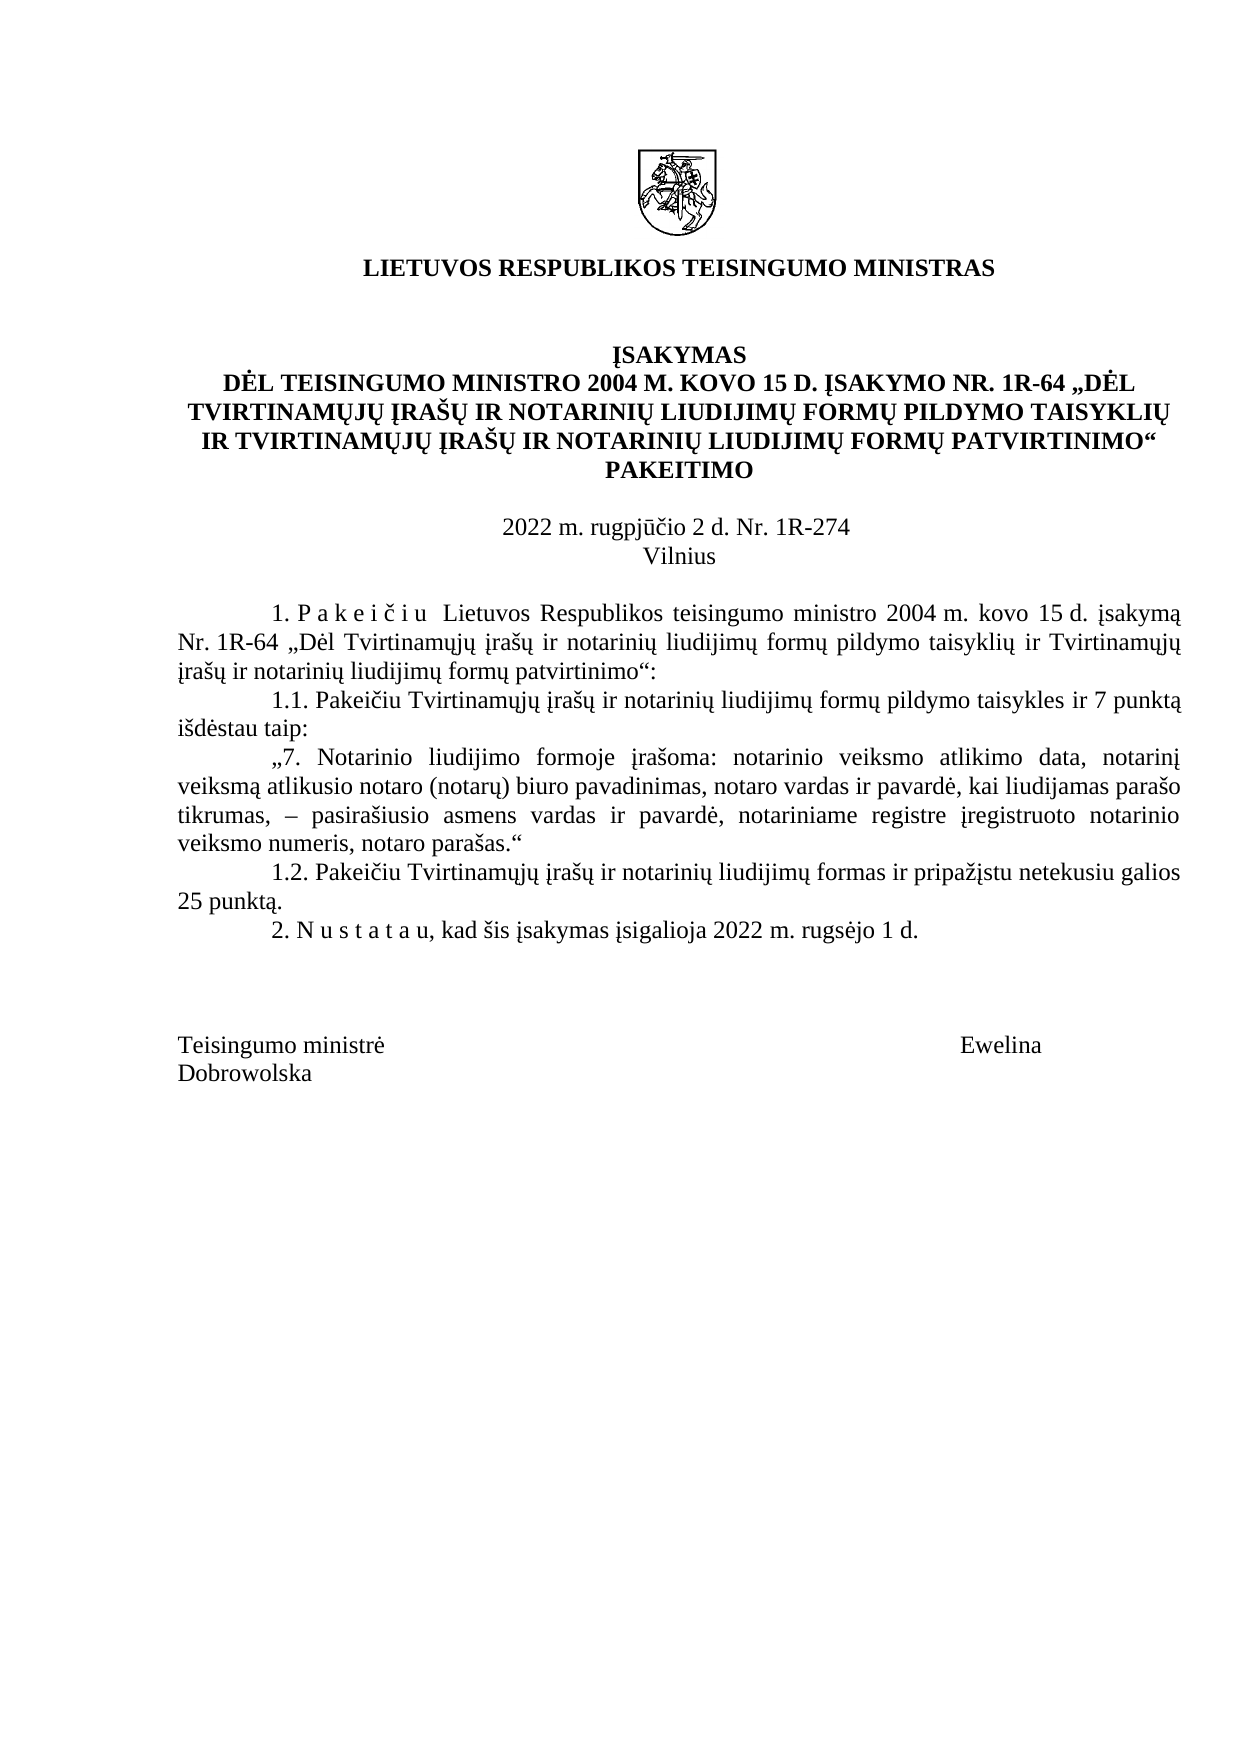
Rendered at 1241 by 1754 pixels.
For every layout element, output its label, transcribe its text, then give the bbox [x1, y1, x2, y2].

text Teisingumo ministrė Ewelina Dobrowolska [177, 1030, 1181, 1087]
text 2. Nustatau, kad šis įsakymas įsigalioja 2022 m. rugsėjo 1 d. [177, 915, 1181, 943]
text ĮSAKYMAS [177, 340, 1181, 368]
text 2022 m. rugpjūčio 2 d. Nr. 1R-274 [177, 512, 1181, 541]
text LIETUVOS RESPUBLIKOS TEISINGUMO MINISTRAS [177, 253, 1181, 282]
text 1.1. Pakeičiu Tvirtinamųjų įrašų ir notarinių liudijimų formų pildymo taisykles ir 7 punktą išdėstau taip: [177, 685, 1181, 742]
text „7. Notarinio liudijimo formoje įrašoma: notarinio veiksmo atlikimo data, notarinį veiksmą atlikusio notaro (notarų) biuro pavadinimas, notaro vardas ir pavardė, kai liudijamas parašo tikrumas, – pasirašiusio asmens vardas ir pavardė, notariniame registre įregistruoto notarinio veiksmo numeris, notaro parašas.“ [177, 742, 1181, 857]
text 1.Pakeičiu Lietuvos Respublikos teisingumo ministro 2004 m. kovo 15 d. įsakymą Nr. 1R-64 „Dėl Tvirtinamųjų įrašų ir notarinių liudijimų formų pildymo taisyklių ir Tvirtinamųjų įrašų ir notarinių liudijimų formų patvirtinimo“: [177, 598, 1181, 685]
text Vilnius [177, 541, 1181, 570]
text 1.2. Pakeičiu Tvirtinamųjų įrašų ir notarinių liudijimų formas ir pripažįstu netekusiu galios 25 punktą. [177, 857, 1181, 915]
text DĖL TEISINGUMO MINISTRO 2004 M. KOVO 15 D. ĮSAKYMO NR. 1R-64 „DĖL TVIRTINAMŲJŲ ĮRAŠŲ IR NOTARINIŲ LIUDIJIMŲ FORMŲ PILDYMO TAISYKLIŲ IR TVIRTINAMŲJŲ ĮRAŠŲ IR NOTARINIŲ LIUDIJIMŲ FORMŲ PATVIRTINIMO“ PAKEITIMO [177, 368, 1181, 483]
